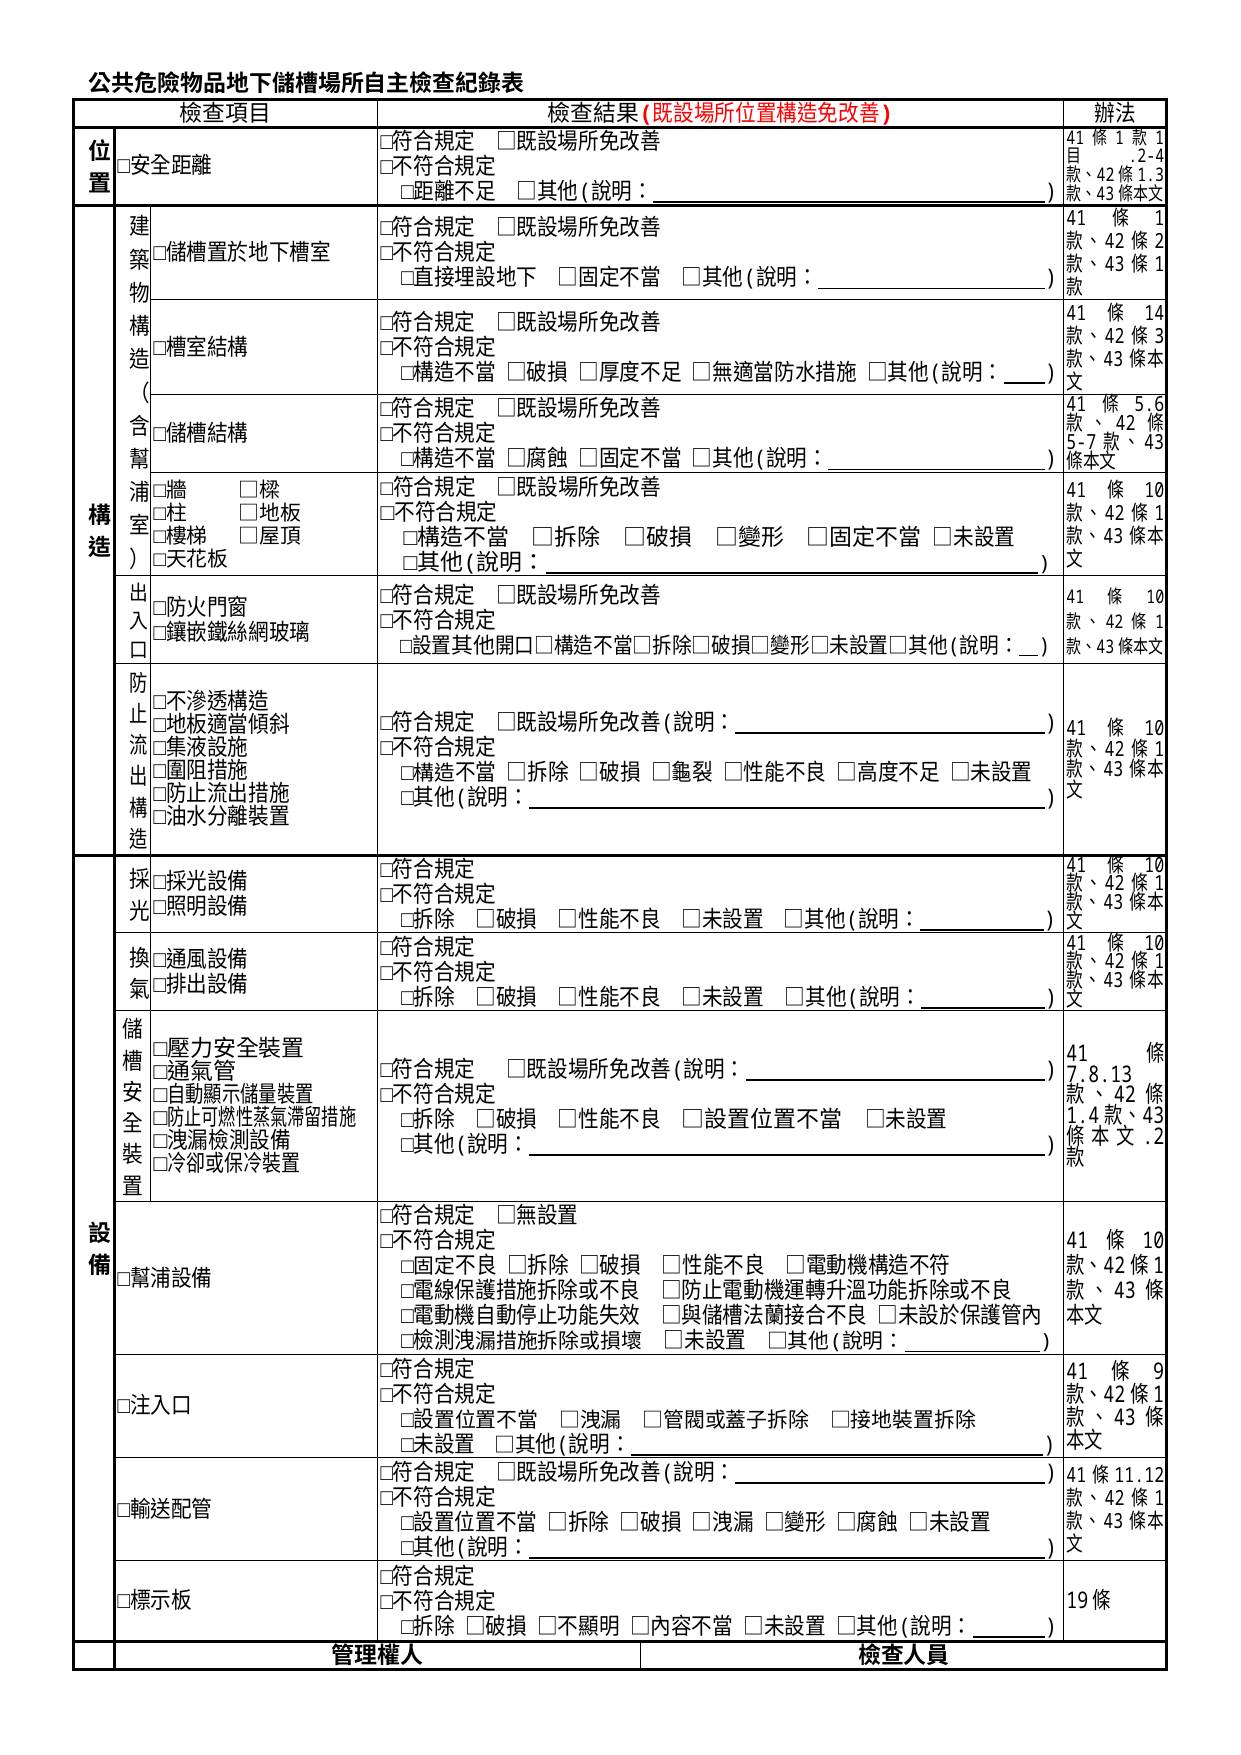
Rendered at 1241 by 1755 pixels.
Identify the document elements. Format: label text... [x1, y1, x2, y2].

table_cell 41條1款、42條2款、43條1款 [1064, 207, 1165, 299]
table_cell □符合規定 □既設場所免改善 □不符合規定 □距離不足 □其他(說明： ) [378, 129, 1063, 204]
table_cell 41條10款、42條1款、43條本文 [1064, 933, 1165, 1010]
table_cell 41條10款、42條1款、43條本文 [1064, 473, 1165, 575]
table_cell □壓力安全裝置 □通氣管 □自動顯示儲量裝置 □防止可燃性蒸氣滯留措施 □洩漏檢測設備 □冷卻或保冷裝置 [151, 1011, 377, 1201]
table_header 檢查結果(既設場所位置構造免改善) [378, 101, 1063, 126]
table_cell □標示板 [116, 1561, 377, 1640]
table_cell 採光 [116, 857, 150, 932]
table_cell □槽室結構 [151, 300, 377, 394]
table_cell □通風設備 □排出設備 [151, 933, 377, 1010]
table_cell □符合規定 □既設場所免改善(說明： ) □不符合規定 □設置位置不當 □拆除 □破損 □洩漏 □變形 □腐蝕 □未設置 □其他(說明： ) [378, 1458, 1063, 1560]
table_header 檢查項目 [75, 101, 377, 126]
table_cell □符合規定 □不符合規定 □拆除 □破損 □性能不良 □未設置 □其他(說明： ) [378, 857, 1063, 932]
table_cell 設備 [75, 857, 113, 1640]
table_cell □符合規定 □既設場所免改善(說明： ) □不符合規定 □拆除 □破損 □性能不良 □設置位置不當 □未設置 □其他(說明： ) [378, 1011, 1063, 1201]
table_cell 41條10款、42條1款、43條本文 [1064, 576, 1165, 663]
table_cell 41條10款、42條1款、43條本文 [1064, 857, 1165, 932]
table_cell □符合規定 □不符合規定 □拆除 □破損 □性能不良 □未設置 □其他(說明： ) [378, 933, 1063, 1010]
table_cell □不滲透構造 □地板適當傾斜 □集液設施 □圍阻措施 □防止流出措施 □油水分離裝置 [151, 664, 377, 854]
table_cell 管理權人 [116, 1643, 640, 1668]
table_cell □符合規定 □無設置 □不符合規定 □固定不良 □拆除 □破損 □性能不良 □電動機構造不符 □電線保護措施拆除或不良 □防止電動機運轉升溫功能拆除或不良 □電動機自動停止功能失效 □與儲槽法蘭接合不良 □未設於保護管內 □檢測洩漏措施拆除或損壞 □未設置 □其他(說明： ) [378, 1202, 1063, 1354]
table_cell 41條9款、42條1款、43條本文 [1064, 1355, 1165, 1457]
table_cell 檢查人員 [641, 1643, 1165, 1668]
table_cell [75, 1643, 113, 1668]
text 公共危險物品地下儲槽場所自主檢查紀錄表 [89, 64, 1152, 98]
table_header 辦法 [1064, 101, 1165, 126]
table_cell 換氣 [116, 933, 150, 1010]
table_cell 位置 [75, 129, 113, 204]
table_cell □防火門窗 □鑲嵌鐵絲網玻璃 [151, 576, 377, 663]
table_cell □牆 □樑 □柱 □地板 □樓梯 □屋頂 □天花板 [151, 473, 377, 575]
table_cell 41條10款、42條1款、43條本文 [1064, 664, 1165, 854]
table_cell □儲槽結構 [151, 395, 377, 472]
table_cell □符合規定 □既設場所免改善(說明： ) □不符合規定 □構造不當 □拆除 □破損 □龜裂 □性能不良 □高度不足 □未設置 □其他(說明： ) [378, 664, 1063, 854]
table_cell □儲槽置於地下槽室 [151, 207, 377, 299]
table_cell □符合規定 □既設場所免改善 □不符合規定 □構造不當 □拆除 □破損 □變形 □固定不當 □未設置 □其他(說明： ) [378, 473, 1063, 575]
table_cell □符合規定 □既設場所免改善 □不符合規定 □設置其他開口□構造不當□拆除□破損□變形□未設置□其他(說明： ) [378, 576, 1063, 663]
table_cell 41條5.6款、42條5-7款、43條本文 [1064, 395, 1165, 472]
table_cell □符合規定 □既設場所免改善 □不符合規定 □直接埋設地下 □固定不當 □其他(說明： ) [378, 207, 1063, 299]
table_cell 出入口 [116, 576, 150, 663]
table_cell 41條14款、42條3款、43條本文 [1064, 300, 1165, 394]
table_cell □採光設備 □照明設備 [151, 857, 377, 932]
table_cell 41條11.12款、42條1款、43條本文 [1064, 1458, 1165, 1560]
table_cell □安全距離 [116, 129, 377, 204]
table_cell 19條 [1064, 1561, 1165, 1640]
text [88, 7, 414, 56]
table_cell □注入口 [116, 1355, 377, 1457]
table_cell 41條1款1目.2-4款、42條1.3款、43條本文 [1064, 129, 1165, 204]
table_cell □幫浦設備 [116, 1202, 377, 1354]
table_cell 建築物構造（含幫浦室） [116, 207, 150, 575]
table_cell □符合規定 □不符合規定 □拆除 □破損 □不顯明 □內容不當 □未設置 □其他(說明： ) [378, 1561, 1063, 1640]
table_cell 41條10款、42條1款、43條本文 [1064, 1202, 1165, 1354]
table_cell 防止流出構造 [116, 664, 150, 854]
table_cell 構造 [75, 207, 113, 854]
table_cell □符合規定 □既設場所免改善 □不符合規定 □構造不當 □腐蝕 □固定不當 □其他(說明： ) [378, 395, 1063, 472]
table_cell □符合規定 □既設場所免改善 □不符合規定 □構造不當 □破損 □厚度不足 □無適當防水措施 □其他(說明： ) [378, 300, 1063, 394]
table_cell 儲槽安全裝置 [116, 1011, 150, 1201]
table_cell □符合規定 □不符合規定 □設置位置不當 □洩漏 □管閥或蓋子拆除 □接地裝置拆除 □未設置 □其他(說明： ) [378, 1355, 1063, 1457]
table_cell 41條7.8.13款、42條1.4款、43條本文.2款 [1064, 1011, 1165, 1201]
table_cell □輸送配管 [116, 1458, 377, 1560]
